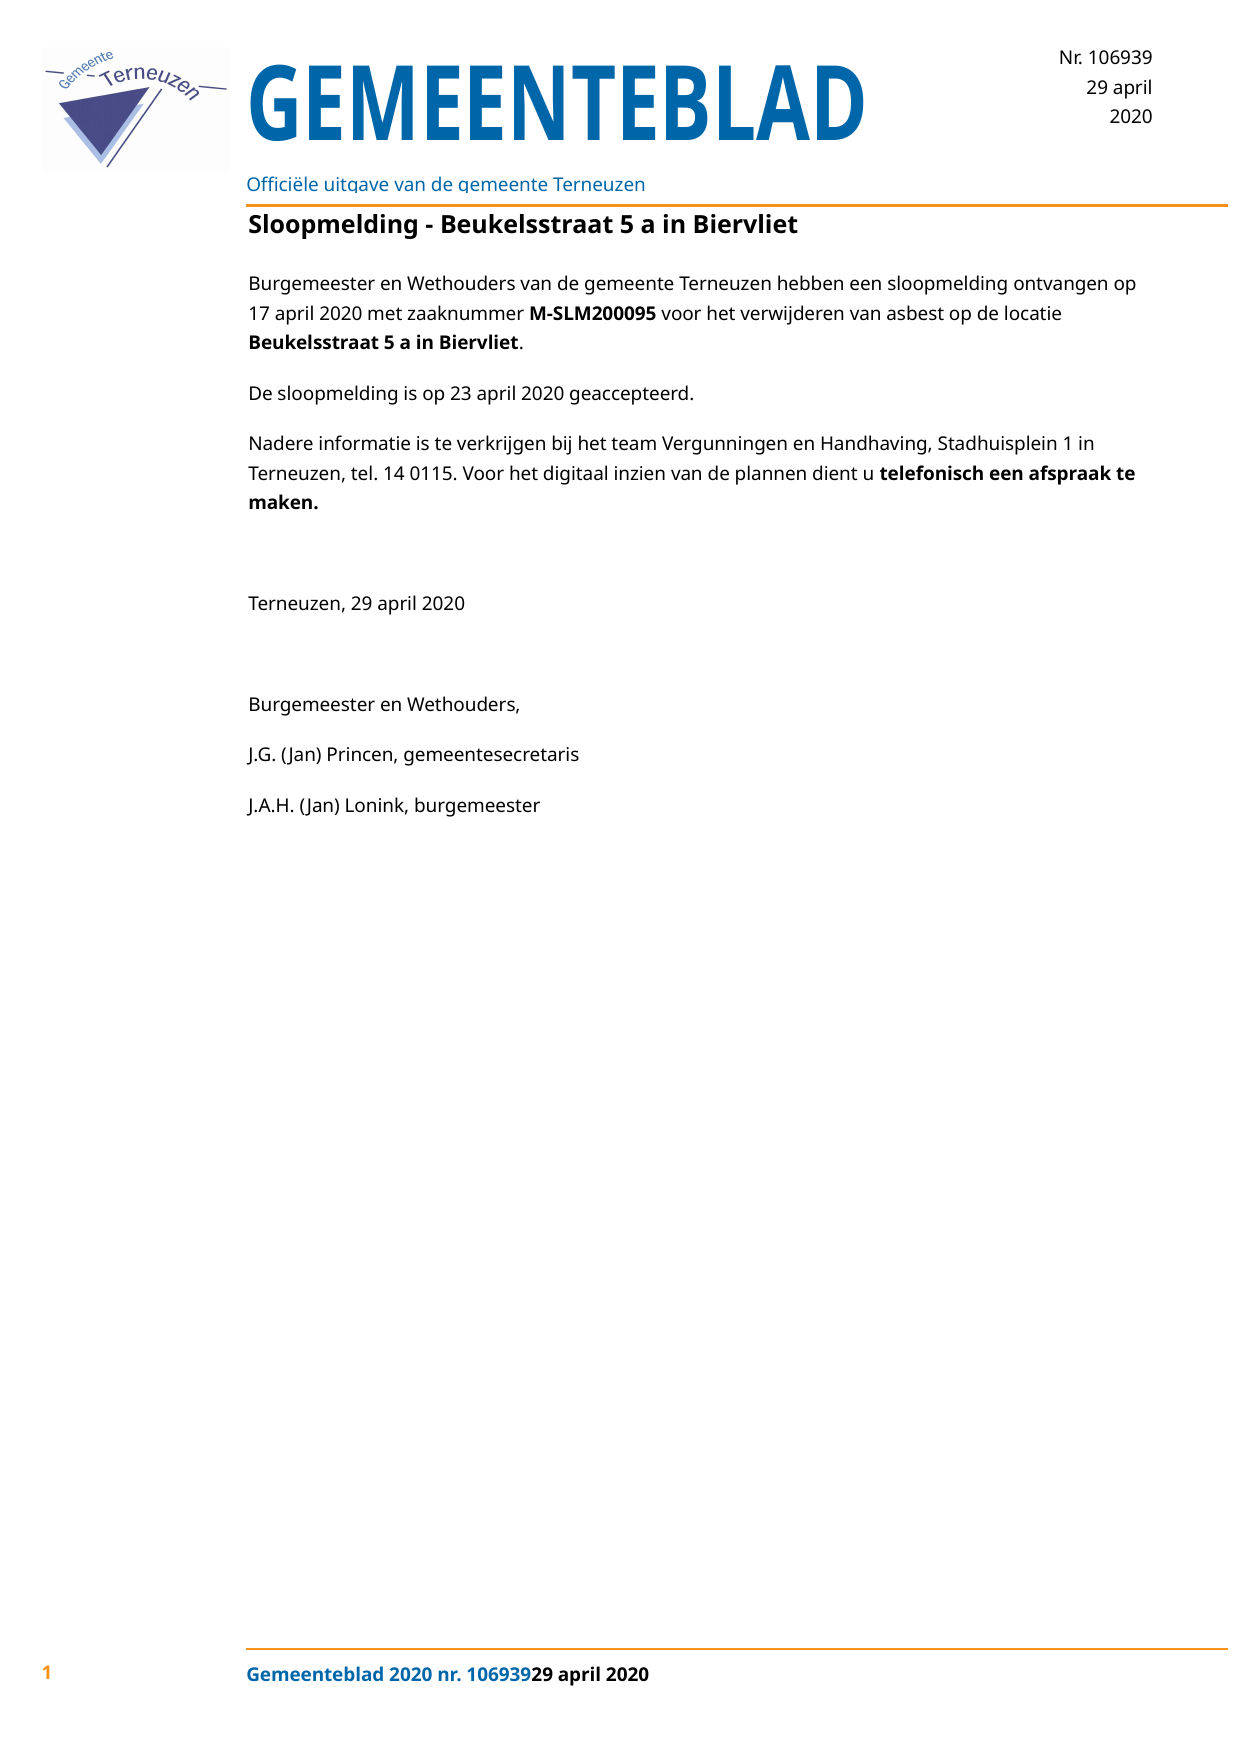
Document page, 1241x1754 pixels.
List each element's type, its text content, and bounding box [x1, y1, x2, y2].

text Nadere informatie is te verkrijgen bij het team Vergunningen en Handhaving, Stadhuisplein 1 in Terneuzen, tel. 14 0115. Voor het digitaal inzien van de plannen dient u telefonisch een afspraak te maken. [248, 430, 1152, 515]
text Burgemeester en Wethouders van de gemeente Terneuzen hebben een sloopmelding ontvangen op 17 april 2020 met zaaknummer M-SLM200095 voor het verwijderen van asbest op de locatie Beukelsstraat 5 a in Biervliet. [248, 270, 1152, 355]
picture [41, 47, 231, 172]
text Sloopmelding - Beukelsstraat 5 a in Biervliet [248, 207, 1152, 241]
text J.G. (Jan) Princen, gemeentesecretaris [248, 742, 1152, 767]
text De sloopmelding is op 23 april 2020 geaccepteerd. [248, 380, 1152, 406]
text Terneuzen, 29 april 2020 [248, 590, 1152, 616]
text Burgemeester en Wethouders, [248, 691, 1152, 717]
text J.A.H. (Jan) Lonink, burgemeester [248, 792, 1152, 818]
